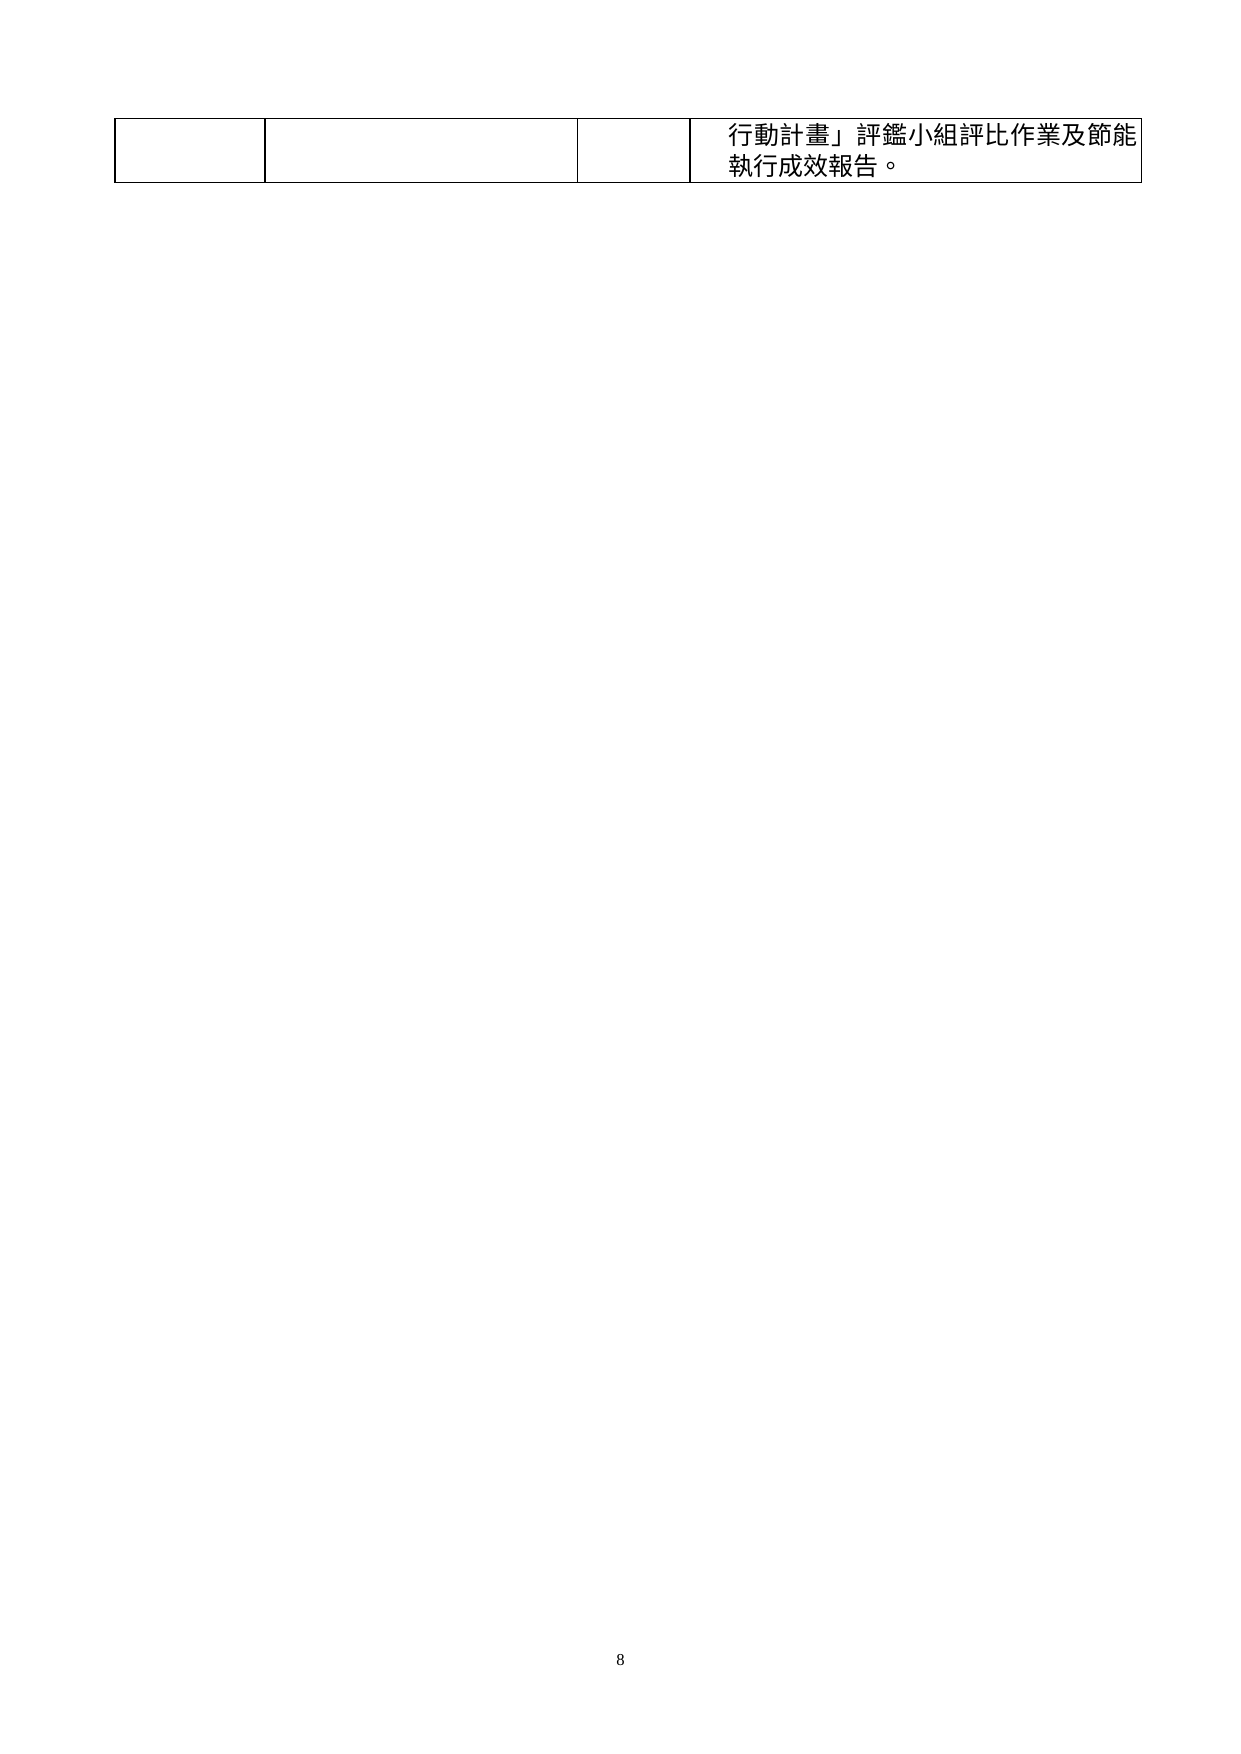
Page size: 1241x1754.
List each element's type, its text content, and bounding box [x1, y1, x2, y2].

table_cell [116, 119, 264, 182]
table_cell [266, 119, 577, 182]
table_cell [578, 119, 689, 182]
table_cell 辦理「政府機關及學校節約能源行動計畫」，列管約7,900家機關學校完成網路填報作業，並辦理資料檢核及審查。 辦理網路填報與節能推動作法說明會、節能培訓班、技術研討會或節能示範觀摩研討會及協助政府機關導入節約能源督導考核制度。 提供節能技術輔導，另協助規劃導入裝設獨立電表及能源資通訊管理系統。 完成能源管理系統節能技術手冊。 完成辦理「政府機關及學校節約能源行動計畫」評鑑小組評比作業及節能執行成效報告。 [691, 119, 1141, 182]
